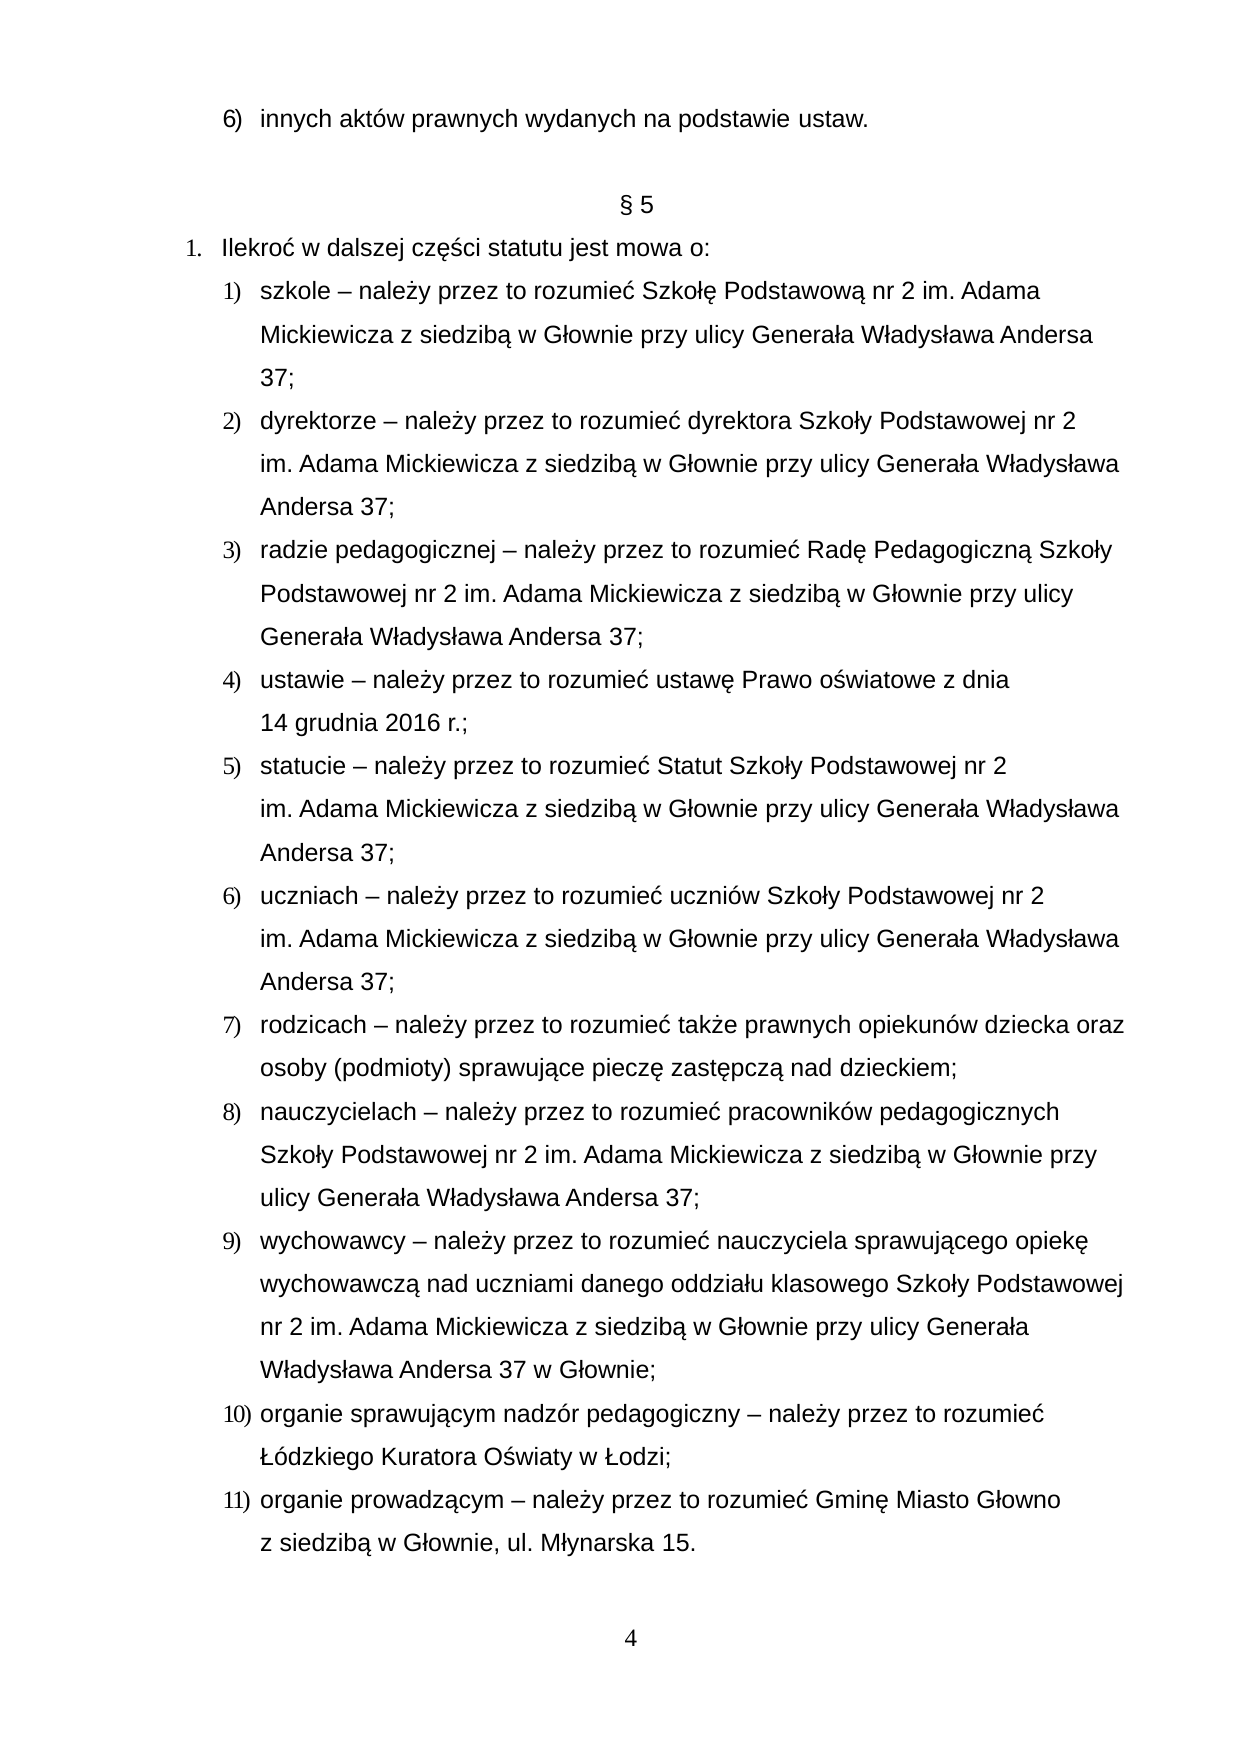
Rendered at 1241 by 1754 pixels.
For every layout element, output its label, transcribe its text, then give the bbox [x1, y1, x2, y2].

list wychowawcy – należy przez to rozumieć nauczyciela sprawującego opiekę wychowawczą nad uczniami danego oddziału klasowego Szkoły Podstawowej nr 2 im. Adama Mickiewicza z siedzibą w Głownie przy ulicy Generała Władysława Andersa 37 w Głownie; [222, 1226, 1131, 1384]
list Ilekroć w dalszej części statutu jest mowa o: [185, 233, 1134, 262]
list organie prowadzącym – należy przez to rozumieć Gminę Miasto Głowno z siedzibą w Głownie, ul. Młynarska 15. [222, 1485, 1131, 1557]
list radzie pedagogicznej – należy przez to rozumieć Radę Pedagogiczną Szkoły Podstawowej nr 2 im. Adama Mickiewicza z siedzibą w Głownie przy ulicy Generała Władysława Andersa 37; [222, 535, 1131, 650]
list ustawie – należy przez to rozumieć ustawę Prawo oświatowe z dnia 14 grudnia 2016 r.; [222, 665, 1131, 737]
list uczniach – należy przez to rozumieć uczniów Szkoły Podstawowej nr 2 im. Adama Mickiewicza z siedzibą w Głownie przy ulicy Generała Władysława Andersa 37; [222, 881, 1131, 996]
text § 5 [619, 190, 1134, 219]
list nauczycielach – należy przez to rozumieć pracowników pedagogicznych Szkoły Podstawowej nr 2 im. Adama Mickiewicza z siedzibą w Głownie przy ulicy Generała Władysława Andersa 37; [222, 1096, 1131, 1212]
list rodzicach – należy przez to rozumieć także prawnych opiekunów dziecka oraz osoby (podmioty) sprawujące pieczę zastępczą nad dzieckiem; [222, 1010, 1131, 1082]
list organie sprawującym nadzór pedagogiczny – należy przez to rozumieć Łódzkiego Kuratora Oświaty w Łodzi; [222, 1398, 1131, 1471]
list innych aktów prawnych wydanych na podstawie ustaw. [222, 104, 1122, 132]
list statucie – należy przez to rozumieć Statut Szkoły Podstawowej nr 2 im. Adama Mickiewicza z siedzibą w Głownie przy ulicy Generała Władysława Andersa 37; [222, 751, 1131, 866]
list dyrektorze – należy przez to rozumieć dyrektora Szkoły Podstawowej nr 2 im. Adama Mickiewicza z siedzibą w Głownie przy ulicy Generała Władysława Andersa 37; [222, 406, 1131, 521]
list szkole – należy przez to rozumieć Szkołę Podstawową nr 2 im. Adama Mickiewicza z siedzibą w Głownie przy ulicy Generała Władysława Andersa 37; [222, 276, 1131, 391]
